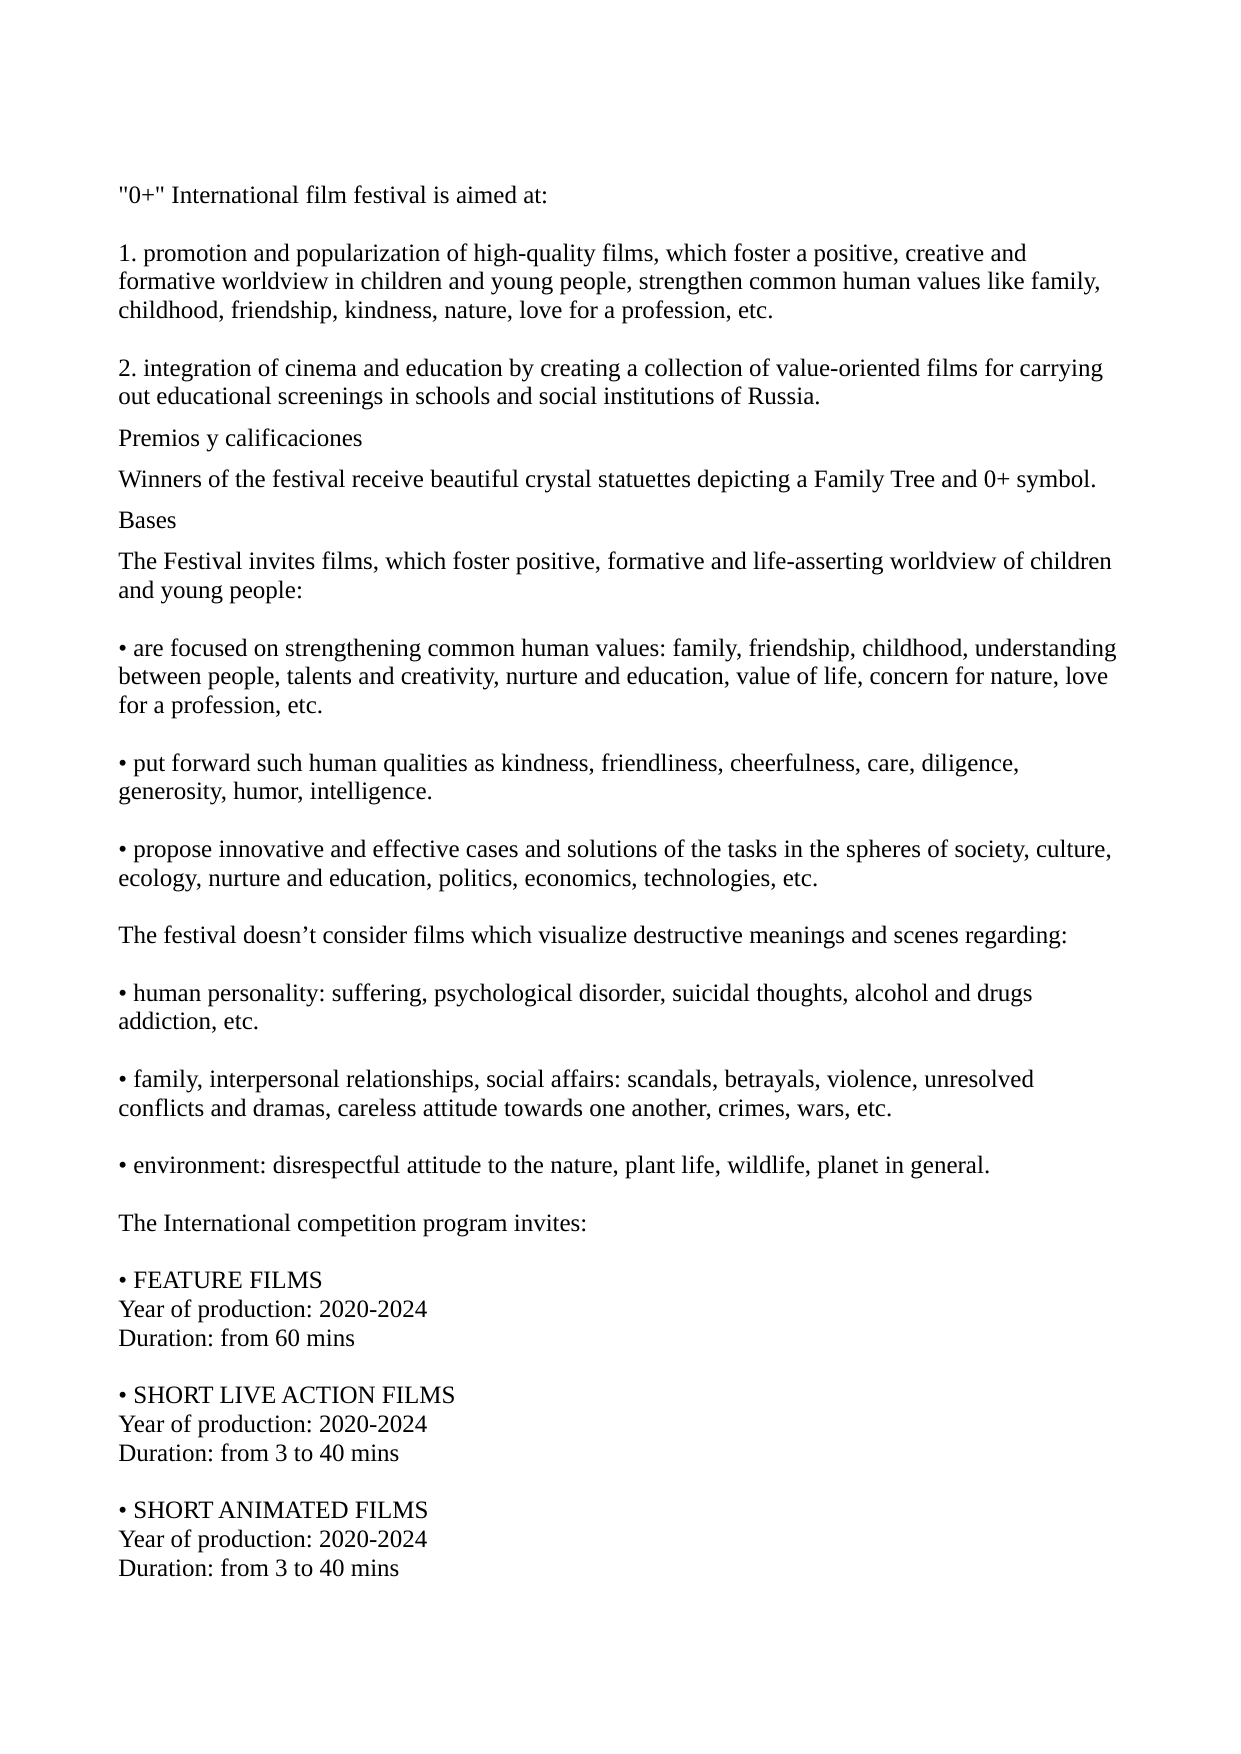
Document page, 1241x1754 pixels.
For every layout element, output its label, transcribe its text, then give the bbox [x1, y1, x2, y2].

text ﻿ [118, 118, 1122, 151]
text Bases [118, 505, 1122, 534]
text The Festival invites films, which foster positive, formative and life-asserting worldview of children and young people: • are focused on strengthening common human values: family, friendship, childhood, understanding between people, talents and creativity, nurture and education, value of life, concern for nature, love for a profession, etc. • put forward such human qualities as kindness, friendliness, cheerfulness, care, diligence, generosity, humor, intelligence. • propose innovative and effective cases and solutions of the tasks in the spheres of society, culture, ecology, nurture and education, politics, economics, technologies, etc. The festival doesn’t consider films which visualize destructive meanings and scenes regarding: • human personality: suffering, psychological disorder, suicidal thoughts, alcohol and drugs addiction, etc. • family, interpersonal relationships, social affairs: scandals, betrayals, violence, unresolved conflicts and dramas, careless attitude towards one another, crimes, wars, etc. • environment: disrespectful attitude to the nature, plant life, wildlife, planet in general. The International competition program invites: • FEATURE FILMS Year of production: 2020-2024 Duration: from 60 mins • SHORT LIVE ACTION FILMS Year of production: 2020-2024 Duration: from 3 to 40 mins • SHORT ANIMATED FILMS Year of production: 2020-2024 Duration: from 3 to 40 mins [118, 546, 1122, 1610]
text Winners of the festival receive beautiful crystal statuettes depicting a Family Tree and 0+ symbol. [118, 464, 1122, 493]
text Premios y calificaciones [118, 423, 1122, 451]
text "0+" International film festival is aimed at: 1. promotion and popularization of high-quality films, which foster a positive, creative and formative worldview in children and young people, strengthen common human values like family, childhood, friendship, kindness, nature, love for a profession, etc. 2. integration of cinema and education by creating a collection of value-oriented films for carrying out educational screenings in schools and social institutions of Russia. [118, 180, 1122, 410]
